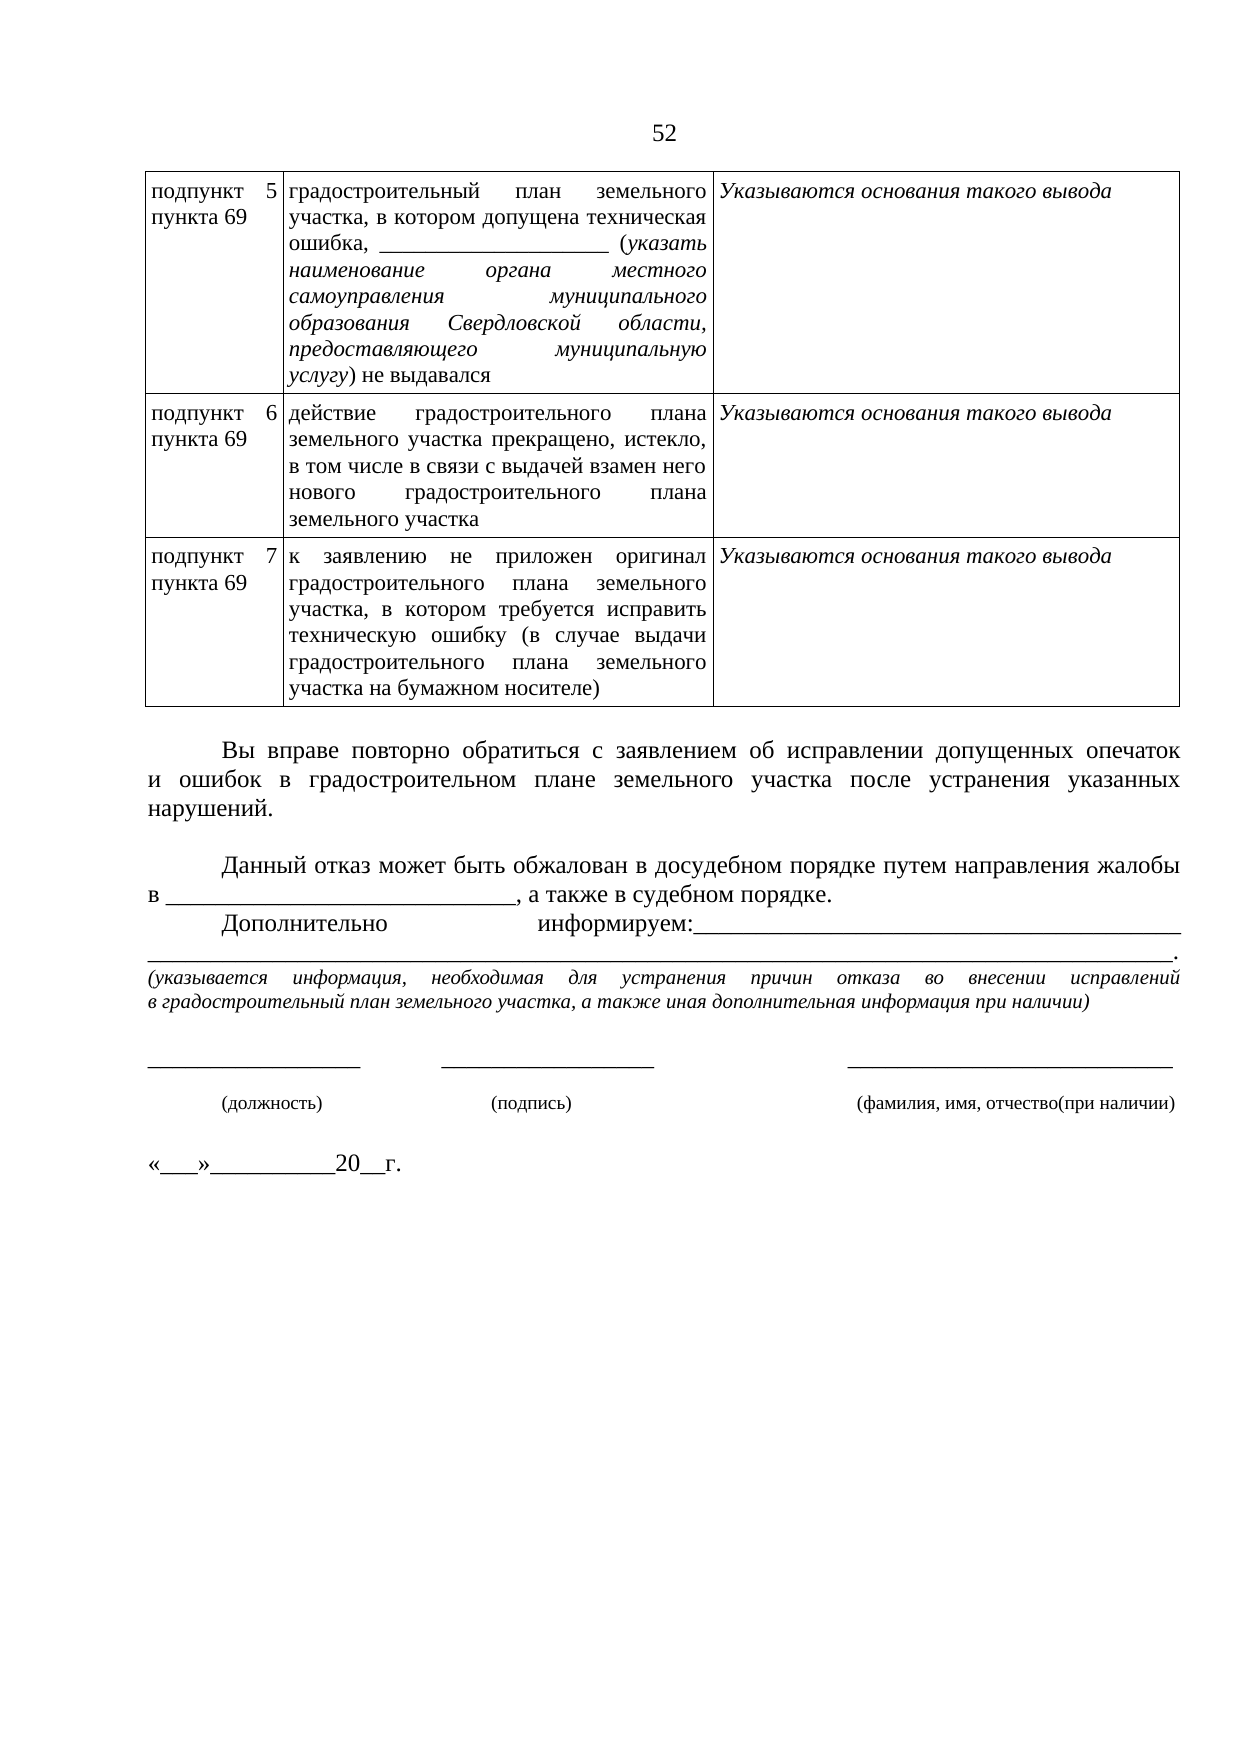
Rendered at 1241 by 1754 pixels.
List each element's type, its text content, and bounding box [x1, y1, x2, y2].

table_cell градостроительный план земельного участка, в котором допущена техническая ошибка, ____________________ (указать наименование органа местного самоуправления муниципального образования Свердловской области, предоставляющего муниципальную услугу) не выдавался [284, 172, 713, 393]
text Дополнительно информируем:_______________________________________ __________________________________________________________________________________. [148, 908, 1181, 965]
table_cell Указываются основания такого вывода [714, 172, 1179, 393]
table_cell Указываются основания такого вывода [714, 538, 1179, 706]
text Вы вправе повторно обратиться с заявлением об исправлении допущенных опечаток и ошибок в градостроительном плане земельного участка после устранения указанных нарушений. [148, 735, 1181, 821]
text Данный отказ может быть обжалован в досудебном порядке путем направления жалобы в ____________________________, а также в судебном порядке. [148, 850, 1181, 908]
text (должность) (подпись) (фамилия, имя, отчество(при наличии) [148, 1075, 1181, 1113]
table_cell подпункт 6 пункта 69 [146, 394, 283, 537]
text _________________ _________________ __________________________ [148, 1042, 1181, 1071]
text «___»__________20__г. [148, 1148, 1181, 1177]
table_cell Указываются основания такого вывода [714, 394, 1179, 537]
text (указывается информация, необходимая для устранения причин отказа во внесении исправлений в градостроительный план земельного участка, а также иная дополнительная информация при наличии) [148, 965, 1181, 1013]
table_cell подпункт 7 пункта 69 [146, 538, 283, 706]
table_cell подпункт 5 пункта 69 [146, 172, 283, 393]
table_cell действие градостроительного плана земельного участка прекращено, истекло, в том числе в связи с выдачей взамен него нового градостроительного плана земельного участка [284, 394, 713, 537]
table_cell к заявлению не приложен оригинал градостроительного плана земельного участка, в котором требуется исправить техническую ошибку (в случае выдачи градостроительного плана земельного участка на бумажном носителе) [284, 538, 713, 706]
